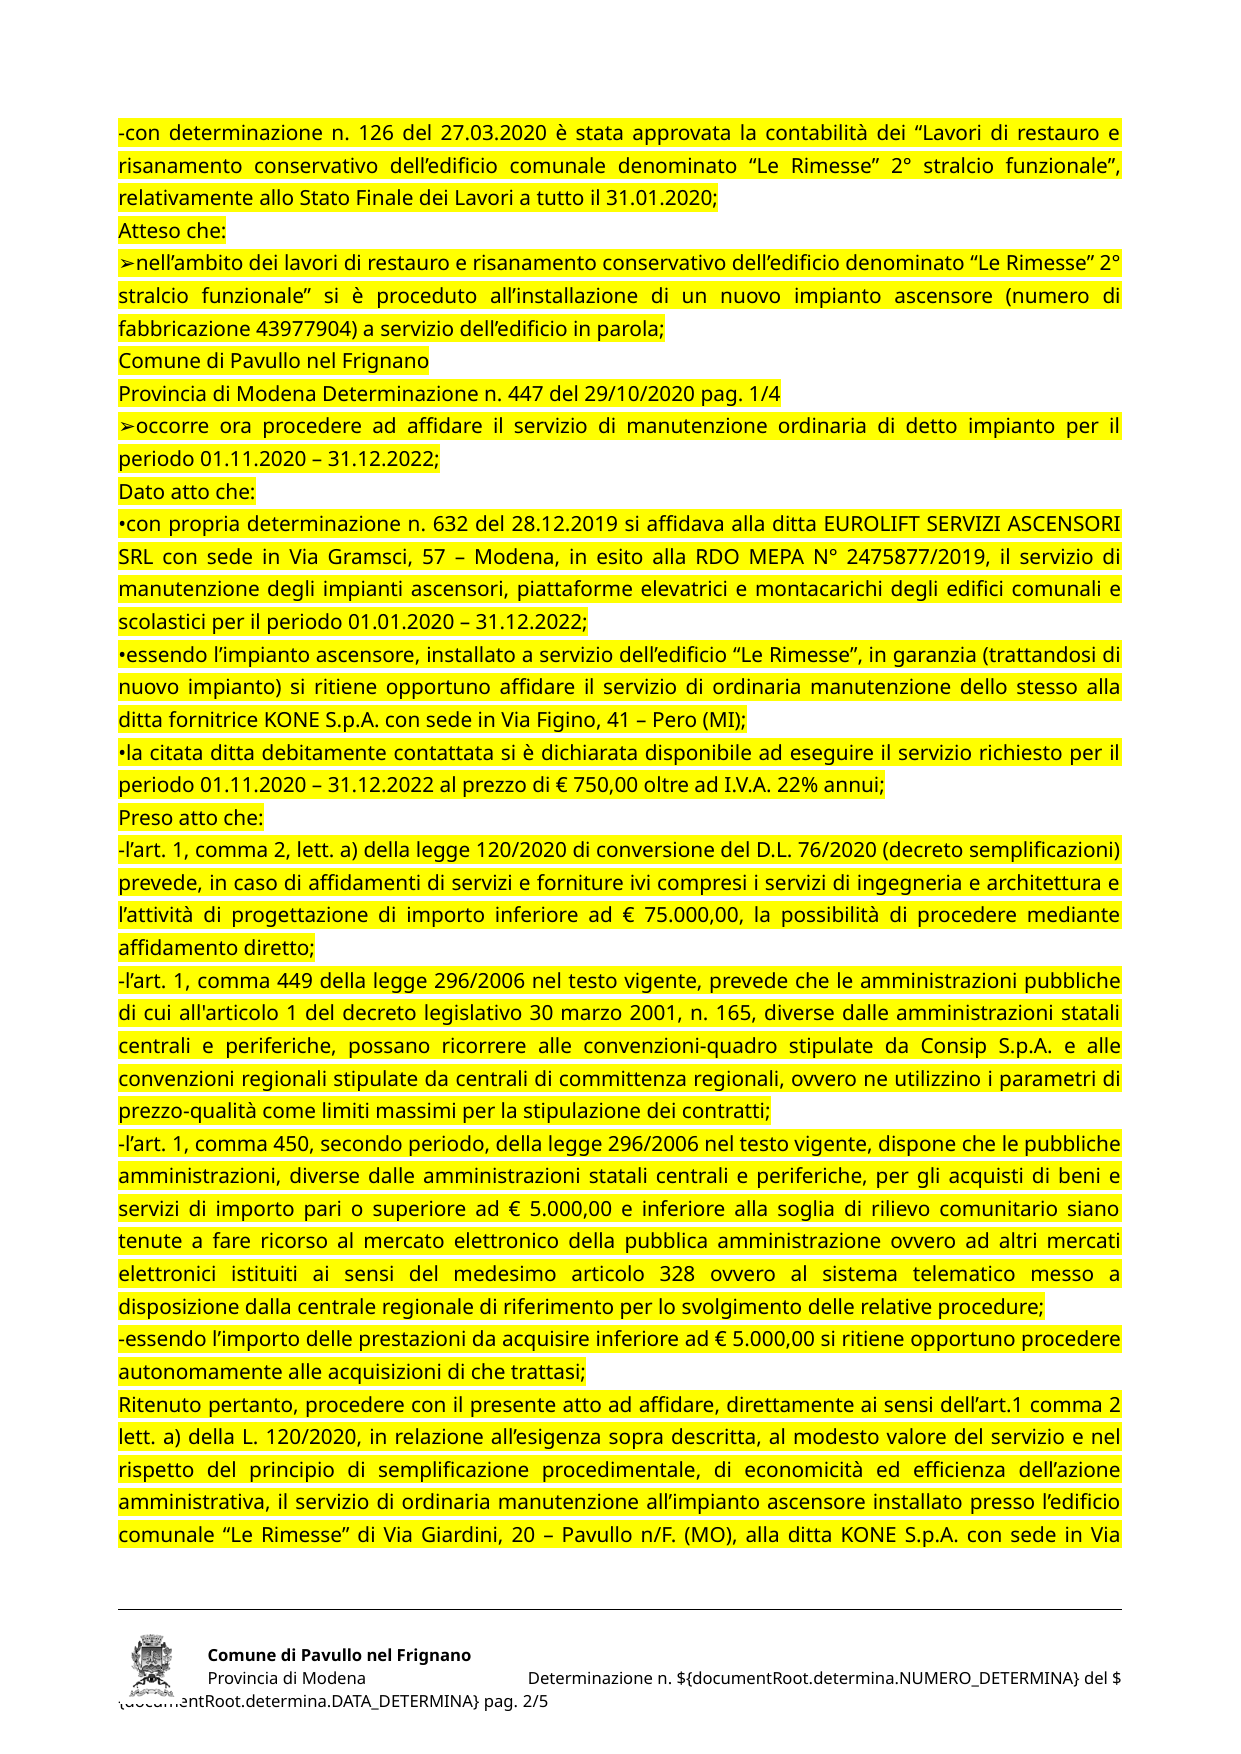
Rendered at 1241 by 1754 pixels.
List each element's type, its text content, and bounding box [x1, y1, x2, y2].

text Comune di Pavullo nel Frignano [118, 346, 1122, 375]
text ➢nell’ambito dei lavori di restauro e risanamento conservativo dell’edificio denominato “Le Rimesse” 2° stralcio funzionale” si è proceduto all’installazione di un nuovo impianto ascensore (numero di fabbricazione 43977904) a servizio dell’edificio in parola; [118, 248, 1122, 342]
text -essendo l’importo delle prestazioni da acquisire inferiore ad € 5.000,00 si ritiene opportuno procedere autonomamente alle acquisizioni di che trattasi; [118, 1324, 1122, 1386]
text -l’art. 1, comma 450, secondo periodo, della legge 296/2006 nel testo vigente, dispone che le pubbliche amministrazioni, diverse dalle amministrazioni statali centrali e periferiche, per gli acquisti di beni e servizi di importo pari o superiore ad € 5.000,00 e inferiore alla soglia di rilievo comunitario siano tenute a fare ricorso al mercato elettronico della pubblica amministrazione ovvero ad altri mercati elettronici istituiti ai sensi del medesimo articolo 328 ovvero al sistema telematico messo a disposizione dalla centrale regionale di riferimento per lo svolgimento delle relative procedure; [118, 1129, 1122, 1320]
text Preso atto che: [118, 803, 1122, 831]
text •essendo l’impianto ascensore, installato a servizio dell’edificio “Le Rimesse”, in garanzia (trattandosi di nuovo impianto) si ritiene opportuno affidare il servizio di ordinaria manutenzione dello stesso alla ditta fornitrice KONE S.p.A. con sede in Via Figino, 41 – Pero (MI); [118, 640, 1122, 733]
text •con propria determinazione n. 632 del 28.12.2019 si affidava alla ditta EUROLIFT SERVIZI ASCENSORI SRL con sede in Via Gramsci, 57 – Modena, in esito alla RDO MEPA N° 2475877/2019, il servizio di manutenzione degli impianti ascensori, piattaforme elevatrici e montacarichi degli edifici comunali e scolastici per il periodo 01.01.2020 – 31.12.2022; [118, 509, 1122, 636]
text -l’art. 1, comma 2, lett. a) della legge 120/2020 di conversione del D.L. 76/2020 (decreto semplificazioni) prevede, in caso di affidamenti di servizi e forniture ivi compresi i servizi di ingegneria e architettura e l’attività di progettazione di importo inferiore ad € 75.000,00, la possibilità di procedere mediante affidamento diretto; [118, 835, 1122, 962]
text -l’art. 1, comma 449 della legge 296/2006 nel testo vigente, prevede che le amministrazioni pubbliche di cui all'articolo 1 del decreto legislativo 30 marzo 2001, n. 165, diverse dalle amministrazioni statali centrali e periferiche, possano ricorrere alle convenzioni-quadro stipulate da Consip S.p.A. e alle convenzioni regionali stipulate da centrali di committenza regionali, ovvero ne utilizzino i parametri di prezzo-qualità come limiti massimi per la stipulazione dei contratti; [118, 966, 1122, 1125]
picture [120, 1631, 183, 1704]
text Ritenuto pertanto, procedere con il presente atto ad affidare, direttamente ai sensi dell’art.1 comma 2 lett. a) della L. 120/2020, in relazione all’esigenza sopra descritta, al modesto valore del servizio e nel rispetto del principio di semplificazione procedimentale, di economicità ed efficienza dell’azione amministrativa, il servizio di ordinaria manutenzione all’impianto ascensore installato presso l’edificio comunale “Le Rimesse” di Via Giardini, 20 – Pavullo n/F. (MO), alla ditta KONE S.p.A. con sede in Via [118, 1390, 1122, 1548]
text Dato atto che: [118, 477, 1122, 505]
text •la citata ditta debitamente contattata si è dichiarata disponibile ad eseguire il servizio richiesto per il periodo 01.11.2020 – 31.12.2022 al prezzo di € 750,00 oltre ad I.V.A. 22% annui; [118, 738, 1122, 799]
text -con determinazione n. 126 del 27.03.2020 è stata approvata la contabilità dei “Lavori di restauro e risanamento conservativo dell’edificio comunale denominato “Le Rimesse” 2° stralcio funzionale”, relativamente allo Stato Finale dei Lavori a tutto il 31.01.2020; [118, 118, 1122, 212]
text Atteso che: [118, 216, 1122, 244]
text ➢occorre ora procedere ad affidare il servizio di manutenzione ordinaria di detto impianto per il periodo 01.11.2020 – 31.12.2022; [118, 412, 1122, 473]
text Provincia di Modena Determinazione n. 447 del 29/10/2020 pag. 1/4 [118, 379, 1122, 407]
